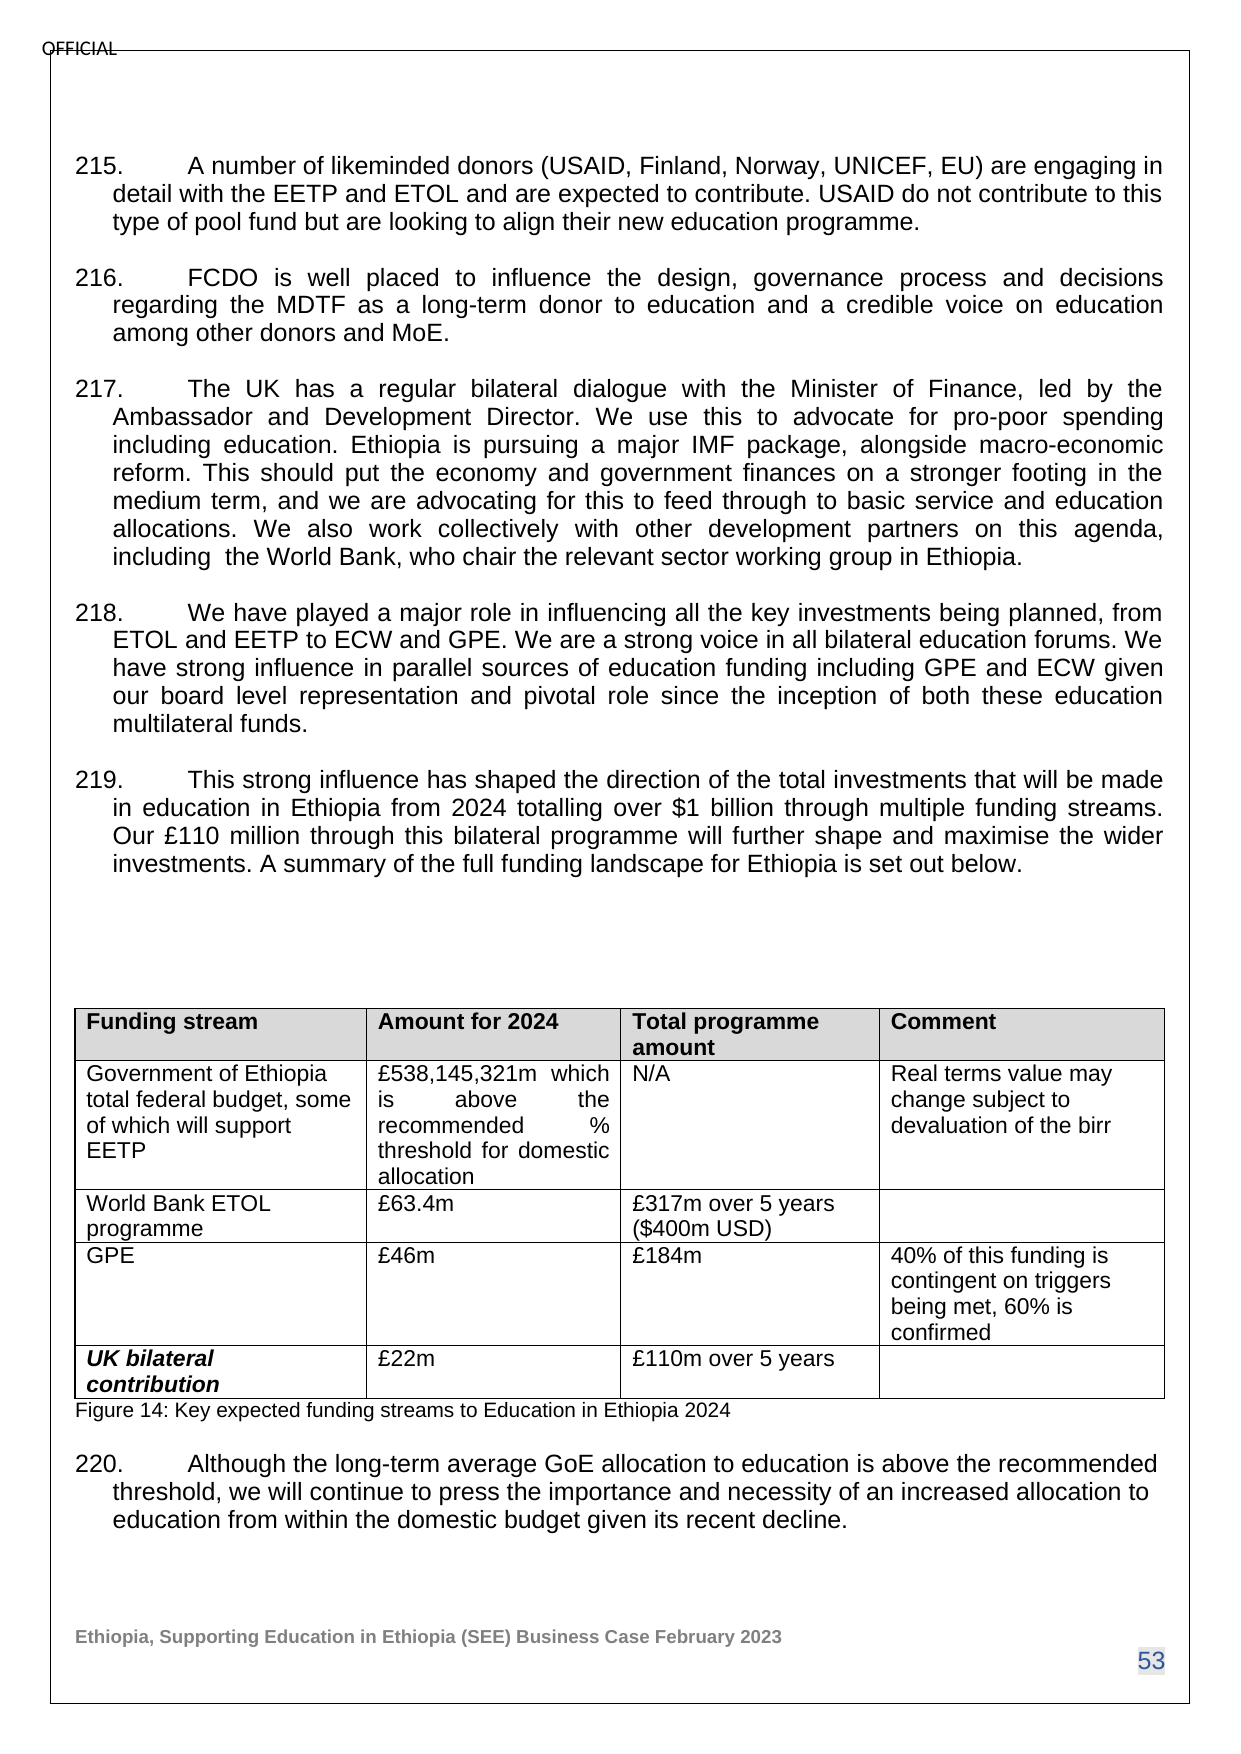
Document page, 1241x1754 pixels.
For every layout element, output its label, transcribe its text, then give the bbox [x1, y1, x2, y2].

table_cell £538,145,321m which is above the recommended % threshold for domestic allocation [367, 1061, 620, 1189]
list FCDO is well placed to influence the design, governance process and decisions regarding the MDTF as a long-term donor to education and a credible voice on education among other donors and MoE. [75, 263, 1165, 347]
table_cell Real terms value may change subject to devaluation of the birr [880, 1061, 1164, 1189]
table_cell £63.4m [367, 1190, 620, 1242]
table_cell UK bilateral contribution [76, 1346, 366, 1397]
table_cell GPE [76, 1243, 366, 1345]
table_cell [880, 1346, 1164, 1397]
table_cell N/A [621, 1061, 879, 1189]
list Although the long-term average GoE allocation to education is above the recommended threshold, we will continue to press the importance and necessity of an increased allocation to education from within the domestic budget given its recent decline. [75, 1449, 1165, 1533]
table_cell £317m over 5 years ($400m USD) [621, 1190, 879, 1242]
list This strong influence has shaped the direction of the total investments that will be made in education in Ethiopia from 2024 totalling over $1 billion through multiple funding streams. Our £110 million through this bilateral programme will further shape and maximise the wider investments. A summary of the full funding landscape for Ethiopia is set out below. [75, 766, 1165, 877]
list A number of likeminded donors (USAID, Finland, Norway, UNICEF, EU) are engaging in detail with the EETP and ETOL and are expected to contribute. USAID do not contribute to this type of pool fund but are looking to align their new education programme. [75, 152, 1165, 235]
table_header Total programme amount [621, 1009, 879, 1060]
table_cell World Bank ETOL programme [76, 1190, 366, 1242]
table_header Comment [880, 1009, 1164, 1060]
list The UK has a regular bilateral dialogue with the Minister of Finance, led by the Ambassador and Development Director. We use this to advocate for pro-poor spending including education. Ethiopia is pursuing a major IMF package, alongside macro-economic reform. This should put the economy and government finances on a stronger footing in the medium term, and we are advocating for this to feed through to basic service and education allocations. We also work collectively with other development partners on this agenda, including the World Bank, who chair the relevant sector working group in Ethiopia. [75, 375, 1165, 570]
table_header Amount for 2024 [367, 1009, 620, 1060]
table_cell Government of Ethiopia total federal budget, some of which will support EETP [76, 1061, 366, 1189]
text Figure 14: Key expected funding streams to Education in Ethiopia 2024 [75, 1399, 1165, 1422]
list We have played a major role in influencing all the key investments being planned, from ETOL and EETP to ECW and GPE. We are a strong voice in all bilateral education forums. We have strong influence in parallel sources of education funding including GPE and ECW given our board level representation and pivotal role since the inception of both these education multilateral funds. [75, 598, 1165, 738]
table_cell [880, 1190, 1164, 1242]
table_cell £184m [621, 1243, 879, 1345]
table_cell 40% of this funding is contingent on triggers being met, 60% is confirmed [880, 1243, 1164, 1345]
table_cell £22m [367, 1346, 620, 1397]
table_cell £46m [367, 1243, 620, 1345]
table_cell £110m over 5 years [621, 1346, 879, 1397]
table_header Funding stream [76, 1009, 366, 1060]
